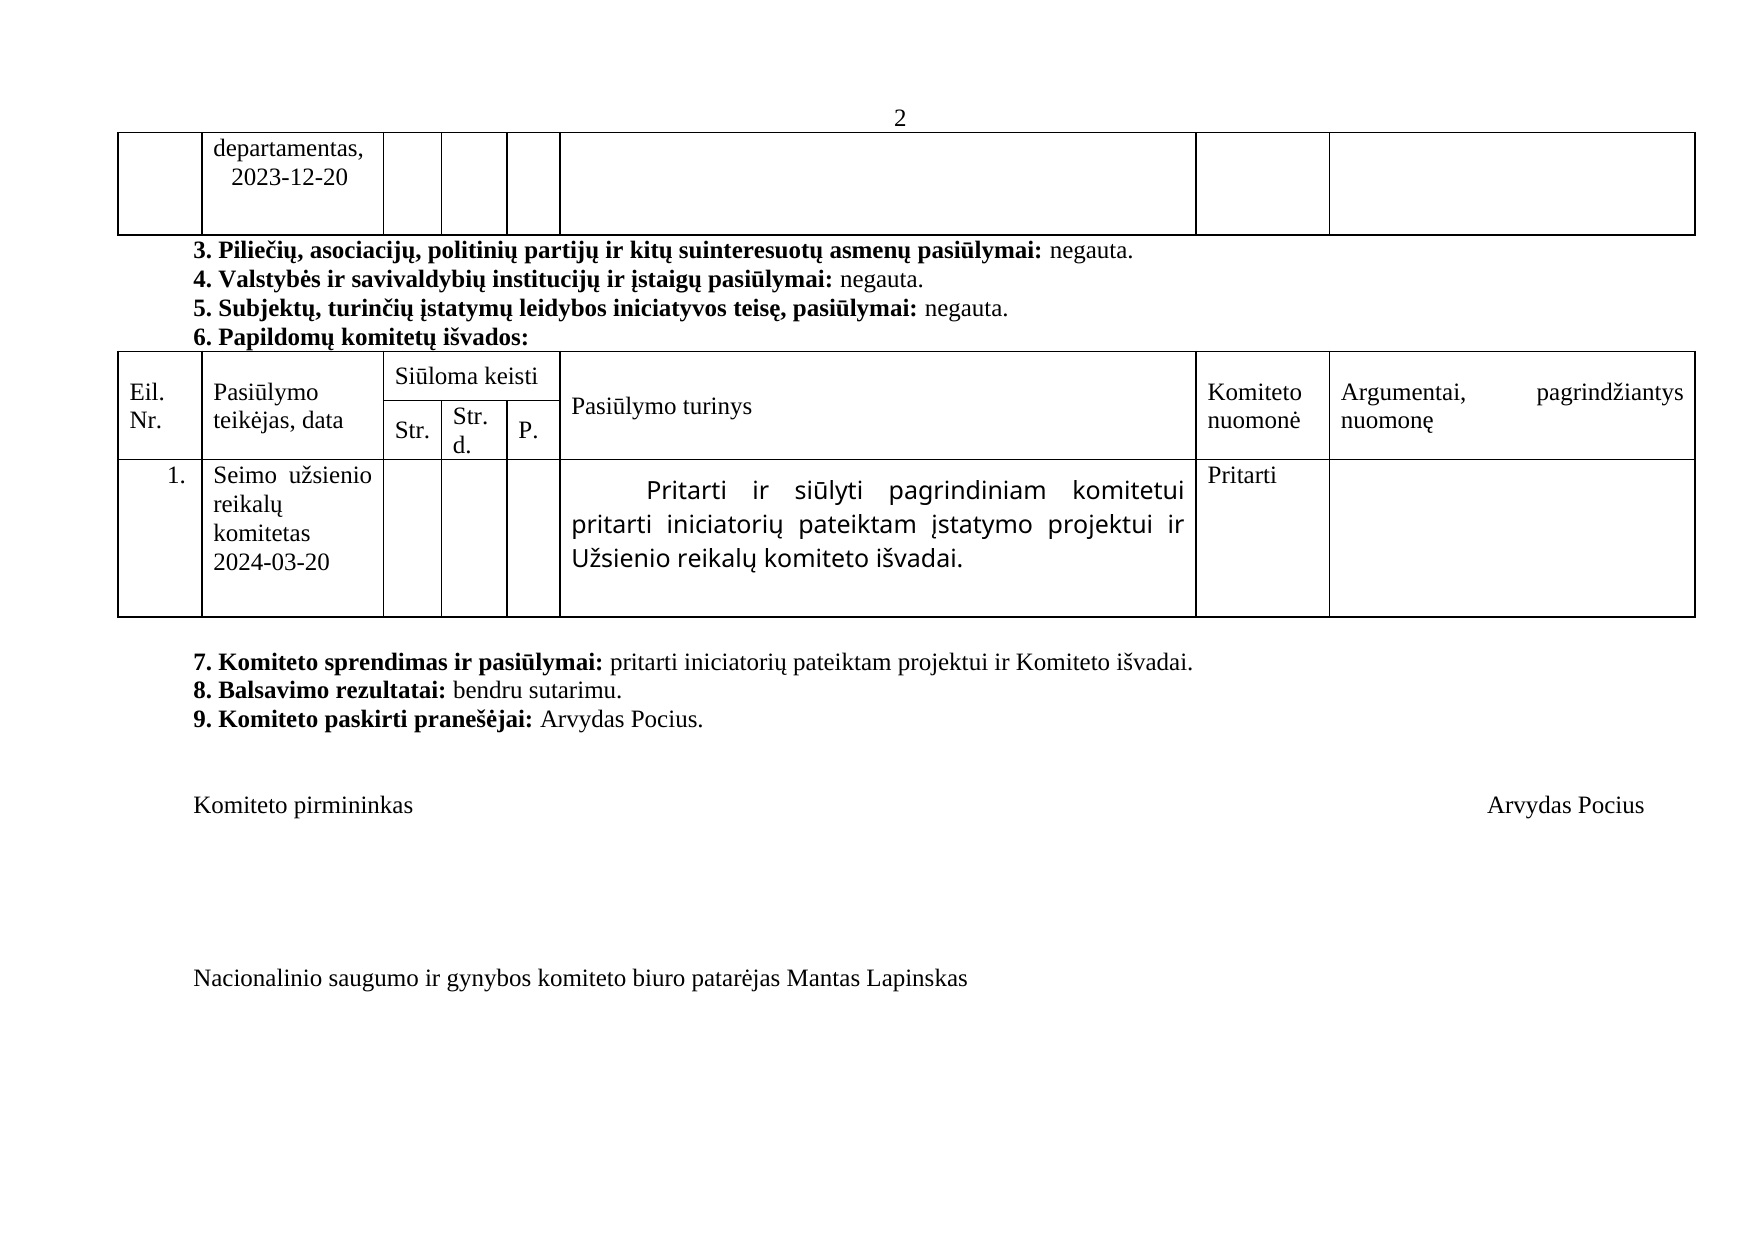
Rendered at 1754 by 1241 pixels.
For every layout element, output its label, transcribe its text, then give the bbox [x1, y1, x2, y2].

table_cell [561, 133, 1195, 234]
table_cell [508, 460, 559, 616]
text Komiteto pirmininkas Arvydas Pocius [118, 790, 1695, 848]
subtitle 6. Papildomų komitetų išvados: [118, 322, 1695, 351]
table_cell [508, 133, 559, 234]
table_header Eil. Nr. [119, 352, 201, 459]
table_cell departamentas, 2023-12-20 [203, 133, 383, 234]
subtitle 3. Piliečių, asociacijų, politinių partijų ir kitų suinteresuotų asmenų pasiūlymai: negauta. [118, 236, 1695, 264]
table_cell Seimo užsienio reikalų komitetas 2024-03-20 [203, 460, 383, 616]
table_header Siūloma keisti [384, 352, 559, 400]
table_cell [384, 133, 441, 234]
table_header Argumentai, pagrindžiantys nuomonę [1330, 352, 1694, 459]
table_cell [119, 133, 201, 234]
table_cell Str. [384, 401, 441, 459]
table_cell Pritarti [1197, 460, 1329, 616]
table_cell [1330, 460, 1694, 616]
table_cell [384, 460, 441, 616]
table_cell Pritarti ir siūlyti pagrindiniam komitetui pritarti iniciatorių pateiktam įstatymo projektui ir Užsienio reikalų komiteto išvadai. [561, 460, 1195, 616]
table_cell Str. d. [442, 401, 506, 459]
table_cell [119, 460, 201, 616]
table_cell [442, 460, 506, 616]
table_cell [442, 133, 506, 234]
subtitle 7. Komiteto sprendimas ir pasiūlymai: pritarti iniciatorių pateiktam projektui ir Komiteto išvadai. [118, 647, 1695, 675]
table_header Pasiūlymo teikėjas, data [203, 352, 383, 459]
table_cell P. [508, 401, 559, 459]
text 8. Balsavimo rezultatai: bendru sutarimu. [118, 675, 1695, 704]
table_cell [1330, 133, 1694, 234]
table_header Komiteto nuomonė [1197, 352, 1329, 459]
text Nacionalinio saugumo ir gynybos komiteto biuro patarėjas Mantas Lapinskas [118, 963, 1695, 992]
subtitle 5. Subjektų, turinčių įstatymų leidybos iniciatyvos teisę, pasiūlymai: negauta. [118, 293, 1695, 322]
table_header Pasiūlymo turinys [561, 352, 1195, 459]
table_cell [1197, 133, 1329, 234]
text 9. Komiteto paskirti pranešėjai: Arvydas Pocius. [118, 704, 1695, 733]
subtitle 4. Valstybės ir savivaldybių institucijų ir įstaigų pasiūlymai: negauta. [118, 264, 1695, 293]
